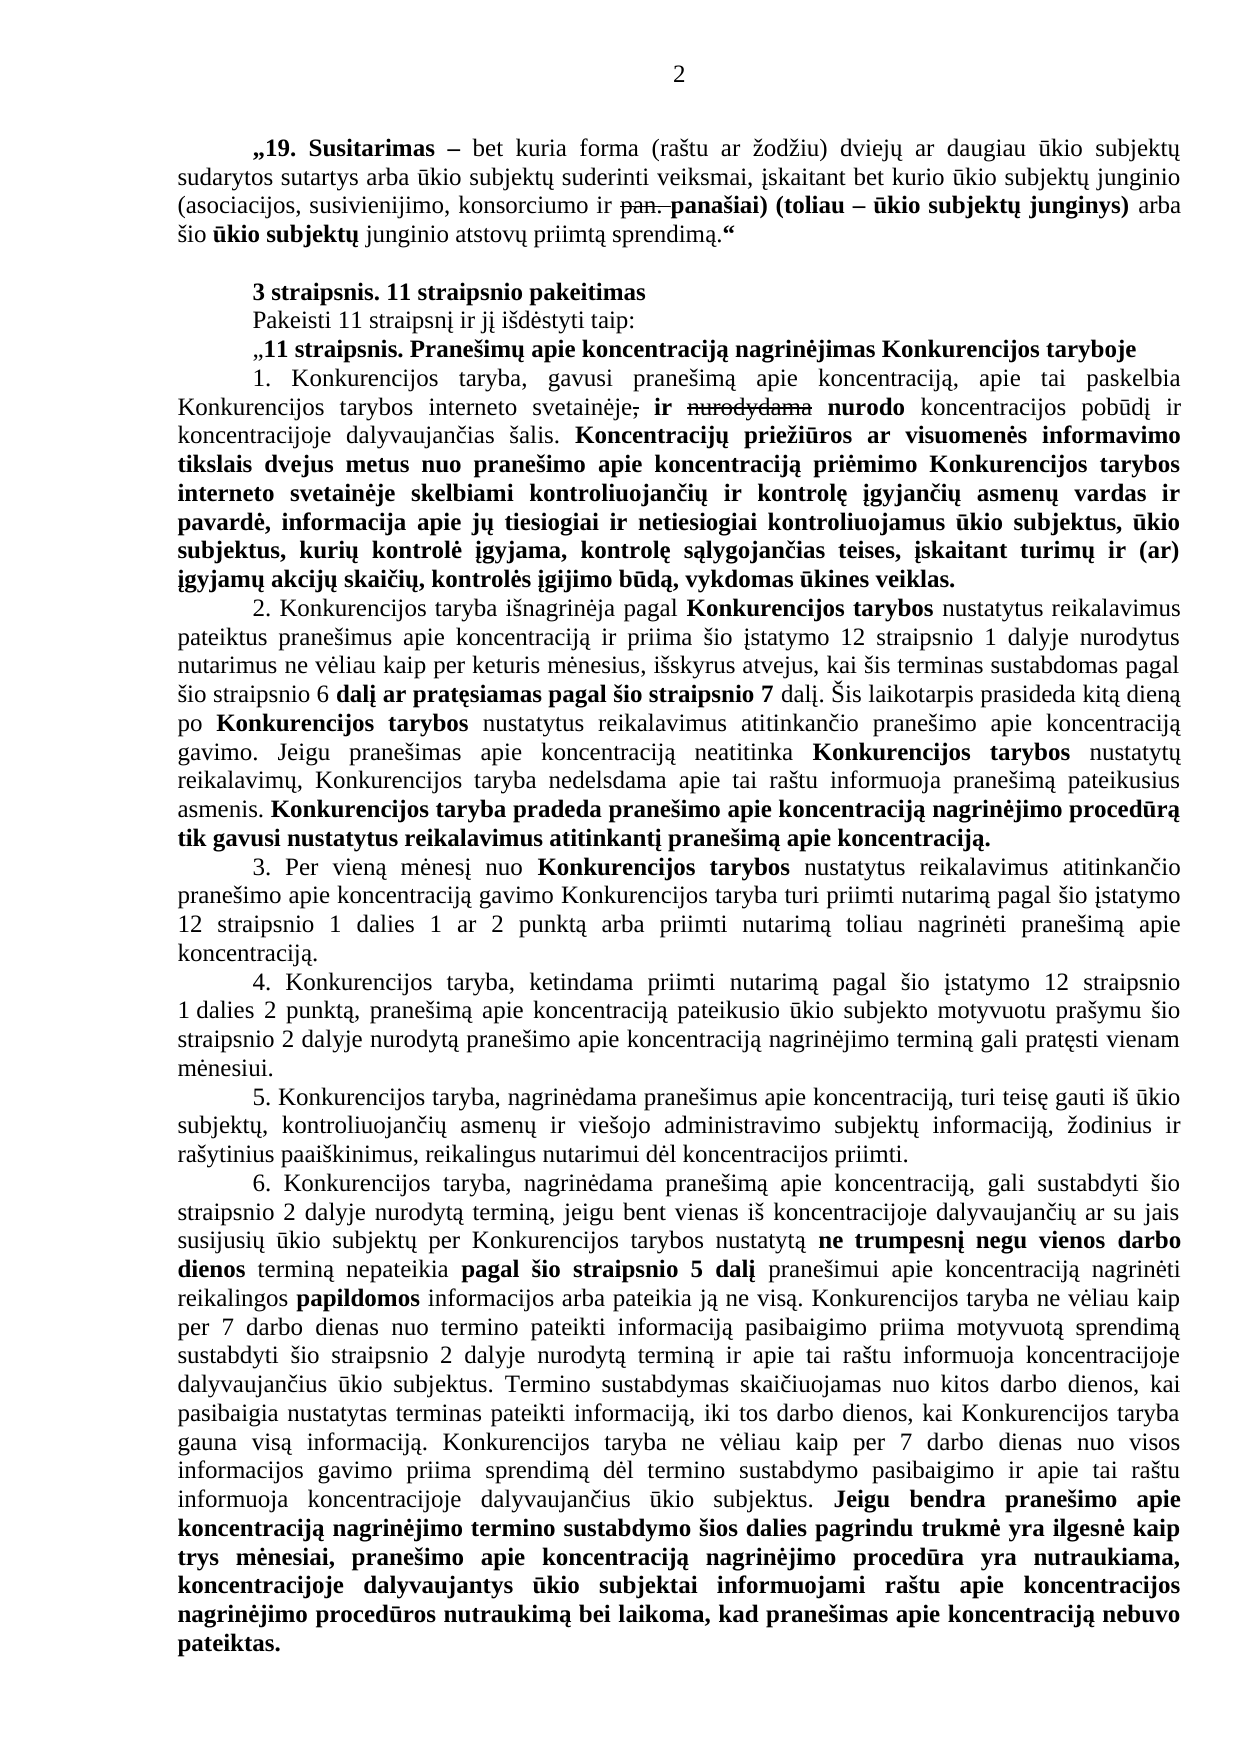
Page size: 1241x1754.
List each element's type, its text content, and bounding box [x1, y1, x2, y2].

text 2. Konkurencijos taryba išnagrinėja pagal Konkurencijos tarybos nustatytus reikalavimus pateiktus pranešimus apie koncentraciją ir priima šio įstatymo 12 straipsnio 1 dalyje nurodytus nutarimus ne vėliau kaip per keturis mėnesius, išskyrus atvejus, kai šis terminas sustabdomas pagal šio straipsnio 6 dalį ar pratęsiamas pagal šio straipsnio 7 dalį. Šis laikotarpis prasideda kitą dieną po Konkurencijos tarybos nustatytus reikalavimus atitinkančio pranešimo apie koncentraciją gavimo. Jeigu pranešimas apie koncentraciją neatitinka Konkurencijos tarybos nustatytų reikalavimų, Konkurencijos taryba nedelsdama apie tai raštu informuoja pranešimą pateikusius asmenis. Konkurencijos taryba pradeda pranešimo apie koncentraciją nagrinėjimo procedūrą tik gavusi nustatytus reikalavimus atitinkantį pranešimą apie koncentraciją. [177, 593, 1181, 852]
text 1. Konkurencijos taryba, gavusi pranešimą apie koncentraciją, apie tai paskelbia Konkurencijos tarybos interneto svetainėje, ir nurodydama nurodo koncentracijos pobūdį ir koncentracijoje dalyvaujančias šalis. Koncentracijų priežiūros ar visuomenės informavimo tikslais dvejus metus nuo pranešimo apie koncentraciją priėmimo Konkurencijos tarybos interneto svetainėje skelbiami kontroliuojančių ir kontrolę įgyjančių asmenų vardas ir pavardė, informacija apie jų tiesiogiai ir netiesiogiai kontroliuojamus ūkio subjektus, ūkio subjektus, kurių kontrolė įgyjama, kontrolę sąlygojančias teises, įskaitant turimų ir (ar) įgyjamų akcijų skaičių, kontrolės įgijimo būdą, vykdomas ūkines veiklas. [177, 363, 1181, 593]
text 3. Per vieną mėnesį nuo Konkurencijos tarybos nustatytus reikalavimus atitinkančio pranešimo apie koncentraciją gavimo Konkurencijos taryba turi priimti nutarimą pagal šio įstatymo 12 straipsnio 1 dalies 1 ar 2 punktą arba priimti nutarimą toliau nagrinėti pranešimą apie koncentraciją. [177, 852, 1181, 967]
text „19. Susitarimas – bet kuria forma (raštu ar žodžiu) dviejų ar daugiau ūkio subjektų sudarytos sutartys arba ūkio subjektų suderinti veiksmai, įskaitant bet kurio ūkio subjektų junginio (asociacijos, susivienijimo, konsorciumo ir pan. panašiai) (toliau – ūkio subjektų junginys) arba šio ūkio subjektų junginio atstovų priimtą sprendimą.“ [177, 133, 1181, 248]
text 4. Konkurencijos taryba, ketindama priimti nutarimą pagal šio įstatymo 12 straipsnio 1 dalies 2 punktą, pranešimą apie koncentraciją pateikusio ūkio subjekto motyvuotu prašymu šio straipsnio 2 dalyje nurodytą pranešimo apie koncentraciją nagrinėjimo terminą gali pratęsti vienam mėnesiui. [177, 967, 1181, 1082]
text 3 straipsnis. 11 straipsnio pakeitimas [177, 277, 1181, 305]
text „11 straipsnis. Pranešimų apie koncentraciją nagrinėjimas Konkurencijos taryboje [177, 334, 1181, 363]
text Pakeisti 11 straipsnį ir jį išdėstyti taip: [177, 305, 1181, 334]
text 5. Konkurencijos taryba, nagrinėdama pranešimus apie koncentraciją, turi teisę gauti iš ūkio subjektų, kontroliuojančių asmenų ir viešojo administravimo subjektų informaciją, žodinius ir rašytinius paaiškinimus, reikalingus nutarimui dėl koncentracijos priimti. [177, 1082, 1181, 1168]
text 6. Konkurencijos taryba, nagrinėdama pranešimą apie koncentraciją, gali sustabdyti šio straipsnio 2 dalyje nurodytą terminą, jeigu bent vienas iš koncentracijoje dalyvaujančių ar su jais susijusių ūkio subjektų per Konkurencijos tarybos nustatytą ne trumpesnį negu vienos darbo dienos terminą nepateikia pagal šio straipsnio 5 dalį pranešimui apie koncentraciją nagrinėti reikalingos papildomos informacijos arba pateikia ją ne visą. Konkurencijos taryba ne vėliau kaip per 7 darbo dienas nuo termino pateikti informaciją pasibaigimo priima motyvuotą sprendimą sustabdyti šio straipsnio 2 dalyje nurodytą terminą ir apie tai raštu informuoja koncentracijoje dalyvaujančius ūkio subjektus. Termino sustabdymas skaičiuojamas nuo kitos darbo dienos, kai pasibaigia nustatytas terminas pateikti informaciją, iki tos darbo dienos, kai Konkurencijos taryba gauna visą informaciją. Konkurencijos taryba ne vėliau kaip per 7 darbo dienas nuo visos informacijos gavimo priima sprendimą dėl termino sustabdymo pasibaigimo ir apie tai raštu informuoja koncentracijoje dalyvaujančius ūkio subjektus. Jeigu bendra pranešimo apie koncentraciją nagrinėjimo termino sustabdymo šios dalies pagrindu trukmė yra ilgesnė kaip trys mėnesiai, pranešimo apie koncentraciją nagrinėjimo procedūra yra nutraukiama, koncentracijoje dalyvaujantys ūkio subjektai informuojami raštu apie koncentracijos nagrinėjimo procedūros nutraukimą bei laikoma, kad pranešimas apie koncentraciją nebuvo pateiktas. [177, 1168, 1181, 1657]
